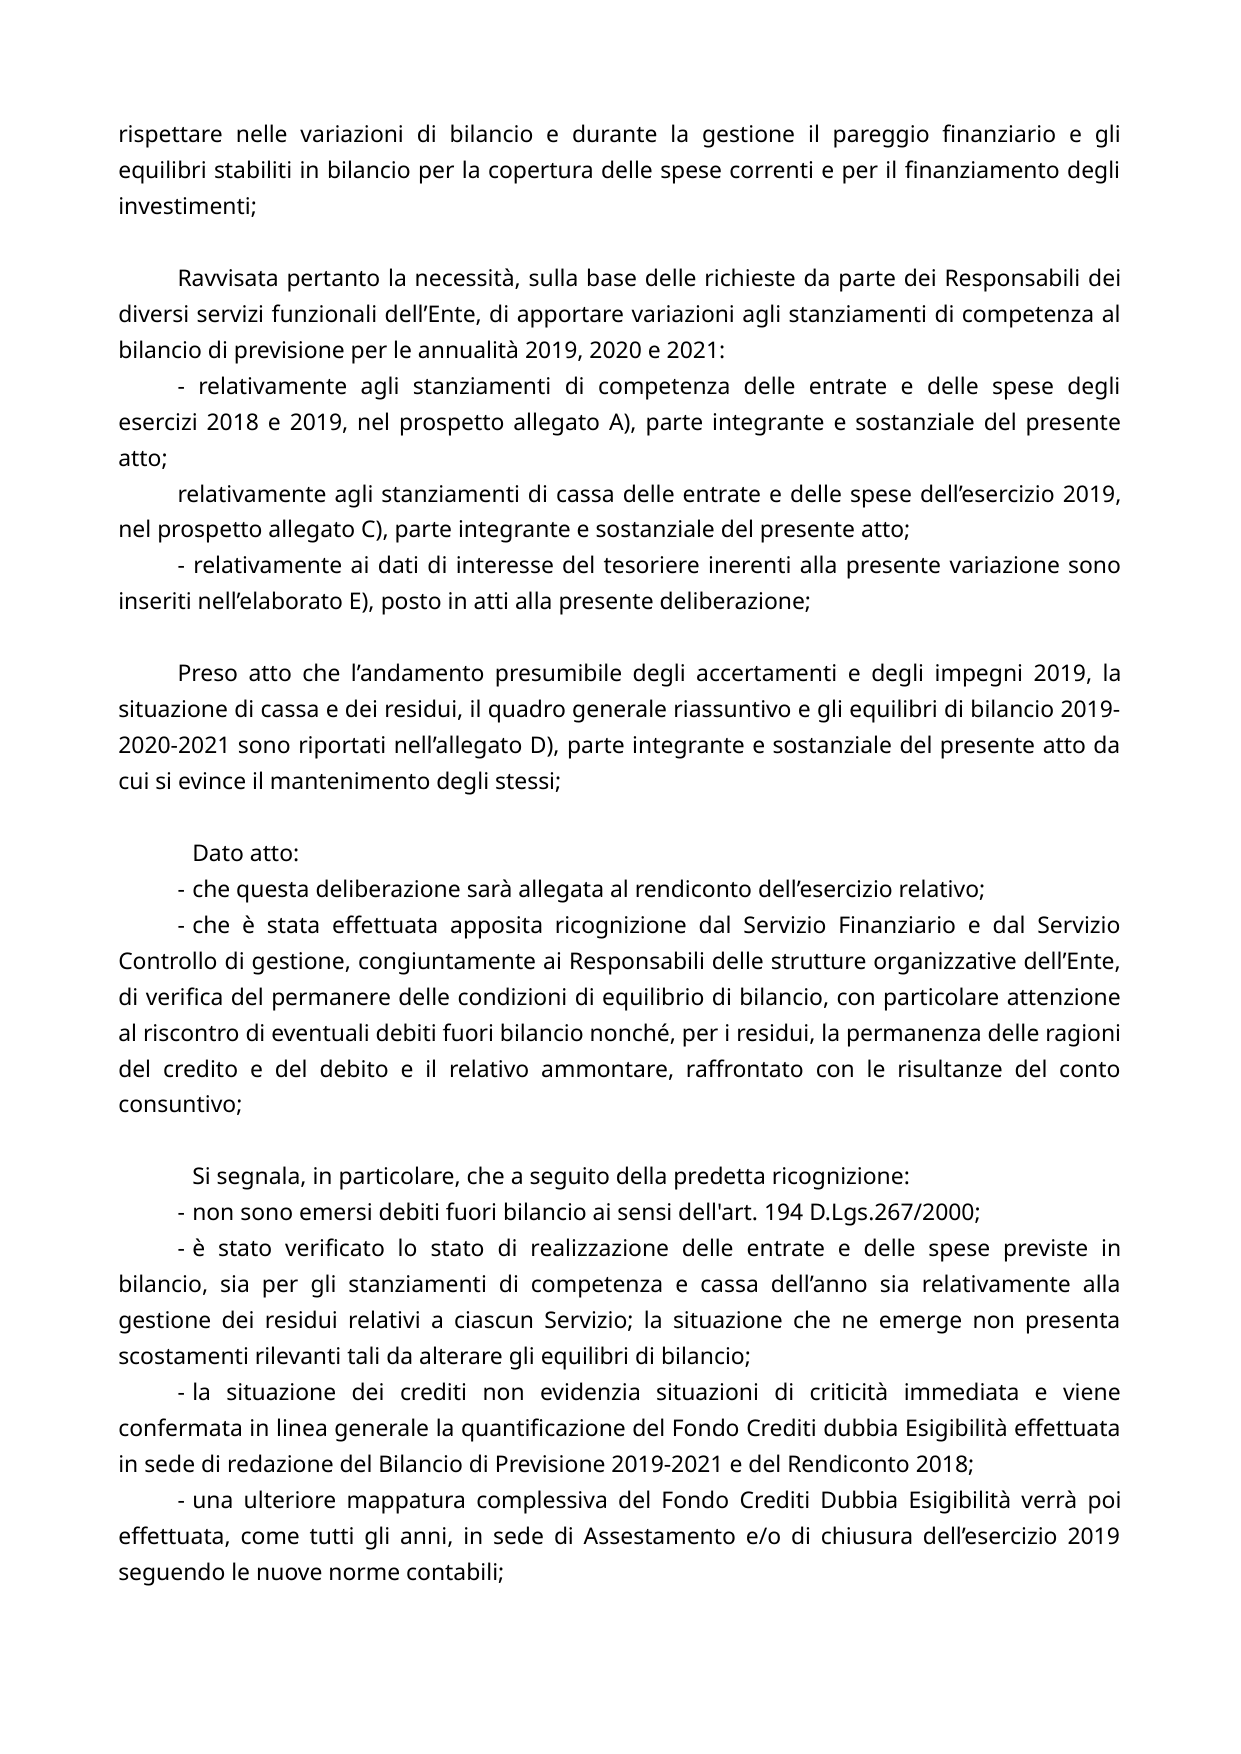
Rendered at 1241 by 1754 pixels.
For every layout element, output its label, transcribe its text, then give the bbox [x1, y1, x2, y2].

text Si segnala, in particolare, che a seguito della predetta ricognizione: [118, 1160, 1122, 1192]
text Dato atto: [118, 837, 1122, 868]
text relativamente agli stanziamenti di cassa delle entrate e delle spese dell’esercizio 2019, nel prospetto allegato C), parte integrante e sostanziale del presente atto; [118, 477, 1122, 545]
text - la situazione dei crediti non evidenzia situazioni di criticità immediata e viene confermata in linea generale la quantificazione del Fondo Crediti dubbia Esigibilità effettuata in sede di redazione del Bilancio di Previsione 2019-2021 e del Rendiconto 2018; [118, 1376, 1122, 1479]
text - è stato verificato lo stato di realizzazione delle entrate e delle spese previste in bilancio, sia per gli stanziamenti di competenza e cassa dell’anno sia relativamente alla gestione dei residui relativi a ciascun Servizio; la situazione che ne emerge non presenta scostamenti rilevanti tali da alterare gli equilibri di bilancio; [118, 1232, 1122, 1371]
text rispettare nelle variazioni di bilancio e durante la gestione il pareggio finanziario e gli equilibri stabiliti in bilancio per la copertura delle spese correnti e per il finanziamento degli investimenti; [118, 118, 1122, 221]
text - relativamente agli stanziamenti di competenza delle entrate e delle spese degli esercizi 2018 e 2019, nel prospetto allegato A), parte integrante e sostanziale del presente atto; [118, 370, 1122, 473]
text - una ulteriore mappatura complessiva del Fondo Crediti Dubbia Esigibilità verrà poi effettuata, come tutti gli anni, in sede di Assestamento e/o di chiusura dell’esercizio 2019 seguendo le nuove norme contabili; [118, 1484, 1122, 1587]
text - non sono emersi debiti fuori bilancio ai sensi dell'art. 194 D.Lgs.267/2000; [118, 1196, 1122, 1227]
text Ravvisata pertanto la necessità, sulla base delle richieste da parte dei Responsabili dei diversi servizi funzionali dell’Ente, di apportare variazioni agli stanziamenti di competenza al bilancio di previsione per le annualità 2019, 2020 e 2021: [118, 262, 1122, 365]
text - relativamente ai dati di interesse del tesoriere inerenti alla presente variazione sono inseriti nell’elaborato E), posto in atti alla presente deliberazione; [118, 549, 1122, 617]
text - che questa deliberazione sarà allegata al rendiconto dell’esercizio relativo; [118, 873, 1122, 904]
text Preso atto che l’andamento presumibile degli accertamenti e degli impegni 2019, la situazione di cassa e dei residui, il quadro generale riassuntivo e gli equilibri di bilancio 2019-2020-2021 sono riportati nell’allegato D), parte integrante e sostanziale del presente atto da cui si evince il mantenimento degli stessi; [118, 657, 1122, 796]
text - che è stata effettuata apposita ricognizione dal Servizio Finanziario e dal Servizio Controllo di gestione, congiuntamente ai Responsabili delle strutture organizzative dell’Ente, di verifica del permanere delle condizioni di equilibrio di bilancio, con particolare attenzione al riscontro di eventuali debiti fuori bilancio nonché, per i residui, la permanenza delle ragioni del credito e del debito e il relativo ammontare, raffrontato con le risultanze del conto consuntivo; [118, 909, 1122, 1120]
